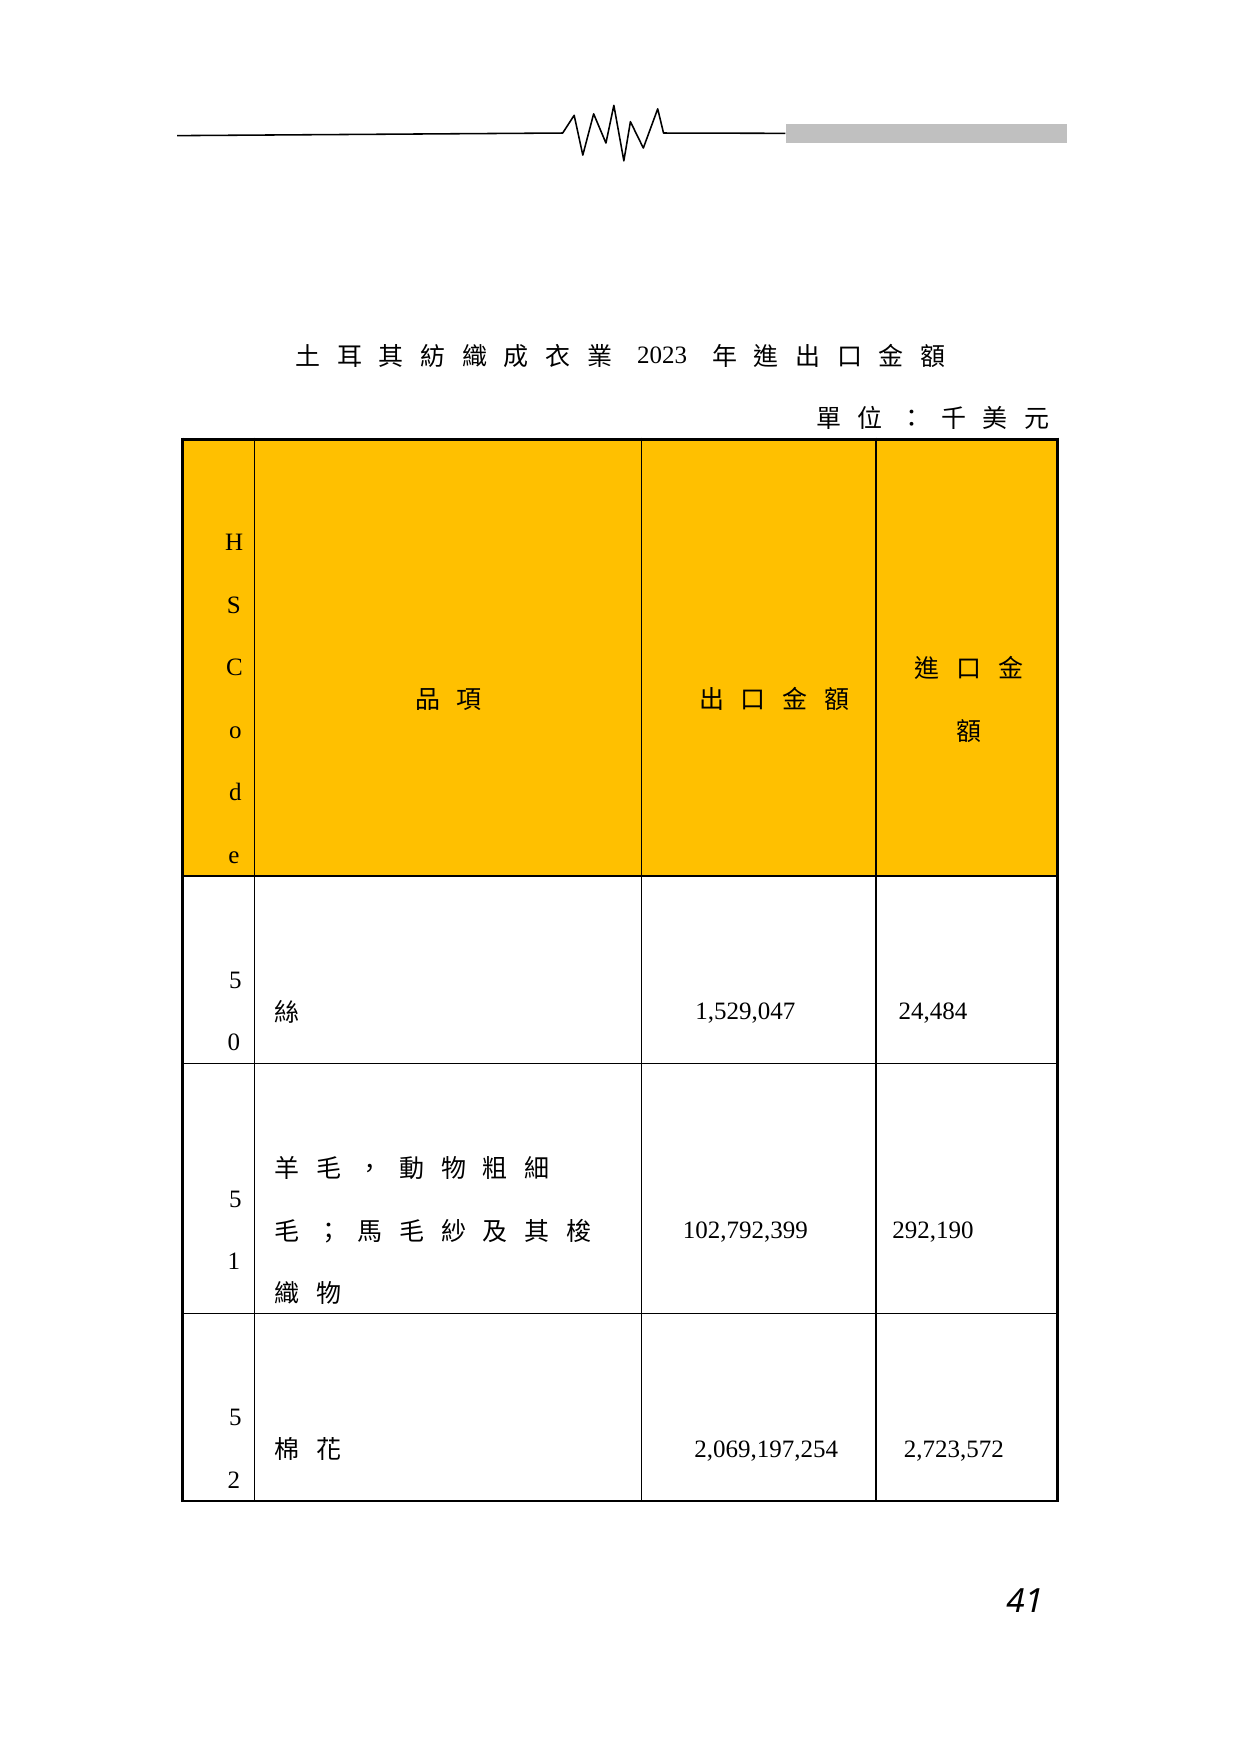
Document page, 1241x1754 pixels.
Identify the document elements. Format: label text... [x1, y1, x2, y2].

table_cell 棉花 [255, 1314, 641, 1500]
table_header 進口金額 [877, 441, 1056, 875]
table_cell 2,069,197,254 [642, 1314, 875, 1500]
table_cell 1,529,047 [642, 877, 875, 1063]
table_header 出口金額 [642, 441, 875, 875]
table_header HS Code [184, 441, 254, 875]
table_cell 52 [184, 1314, 254, 1500]
table_cell 2,723,572 [877, 1314, 1056, 1500]
text 土耳其紡織成衣業2023年進出口金額 [183, 313, 1058, 375]
table_cell 絲 [255, 877, 641, 1063]
table_cell 102,792,399 [642, 1064, 875, 1313]
table_header 品項 [255, 441, 641, 875]
table_cell 292,190 [877, 1064, 1056, 1313]
table_cell 24,484 [877, 877, 1056, 1063]
text 單位：千美元 [183, 375, 1058, 438]
table_cell 50 [184, 877, 254, 1063]
table_cell 51 [184, 1064, 254, 1313]
table_cell 羊毛，動物粗細毛；馬毛紗及其梭織物 [255, 1064, 641, 1313]
